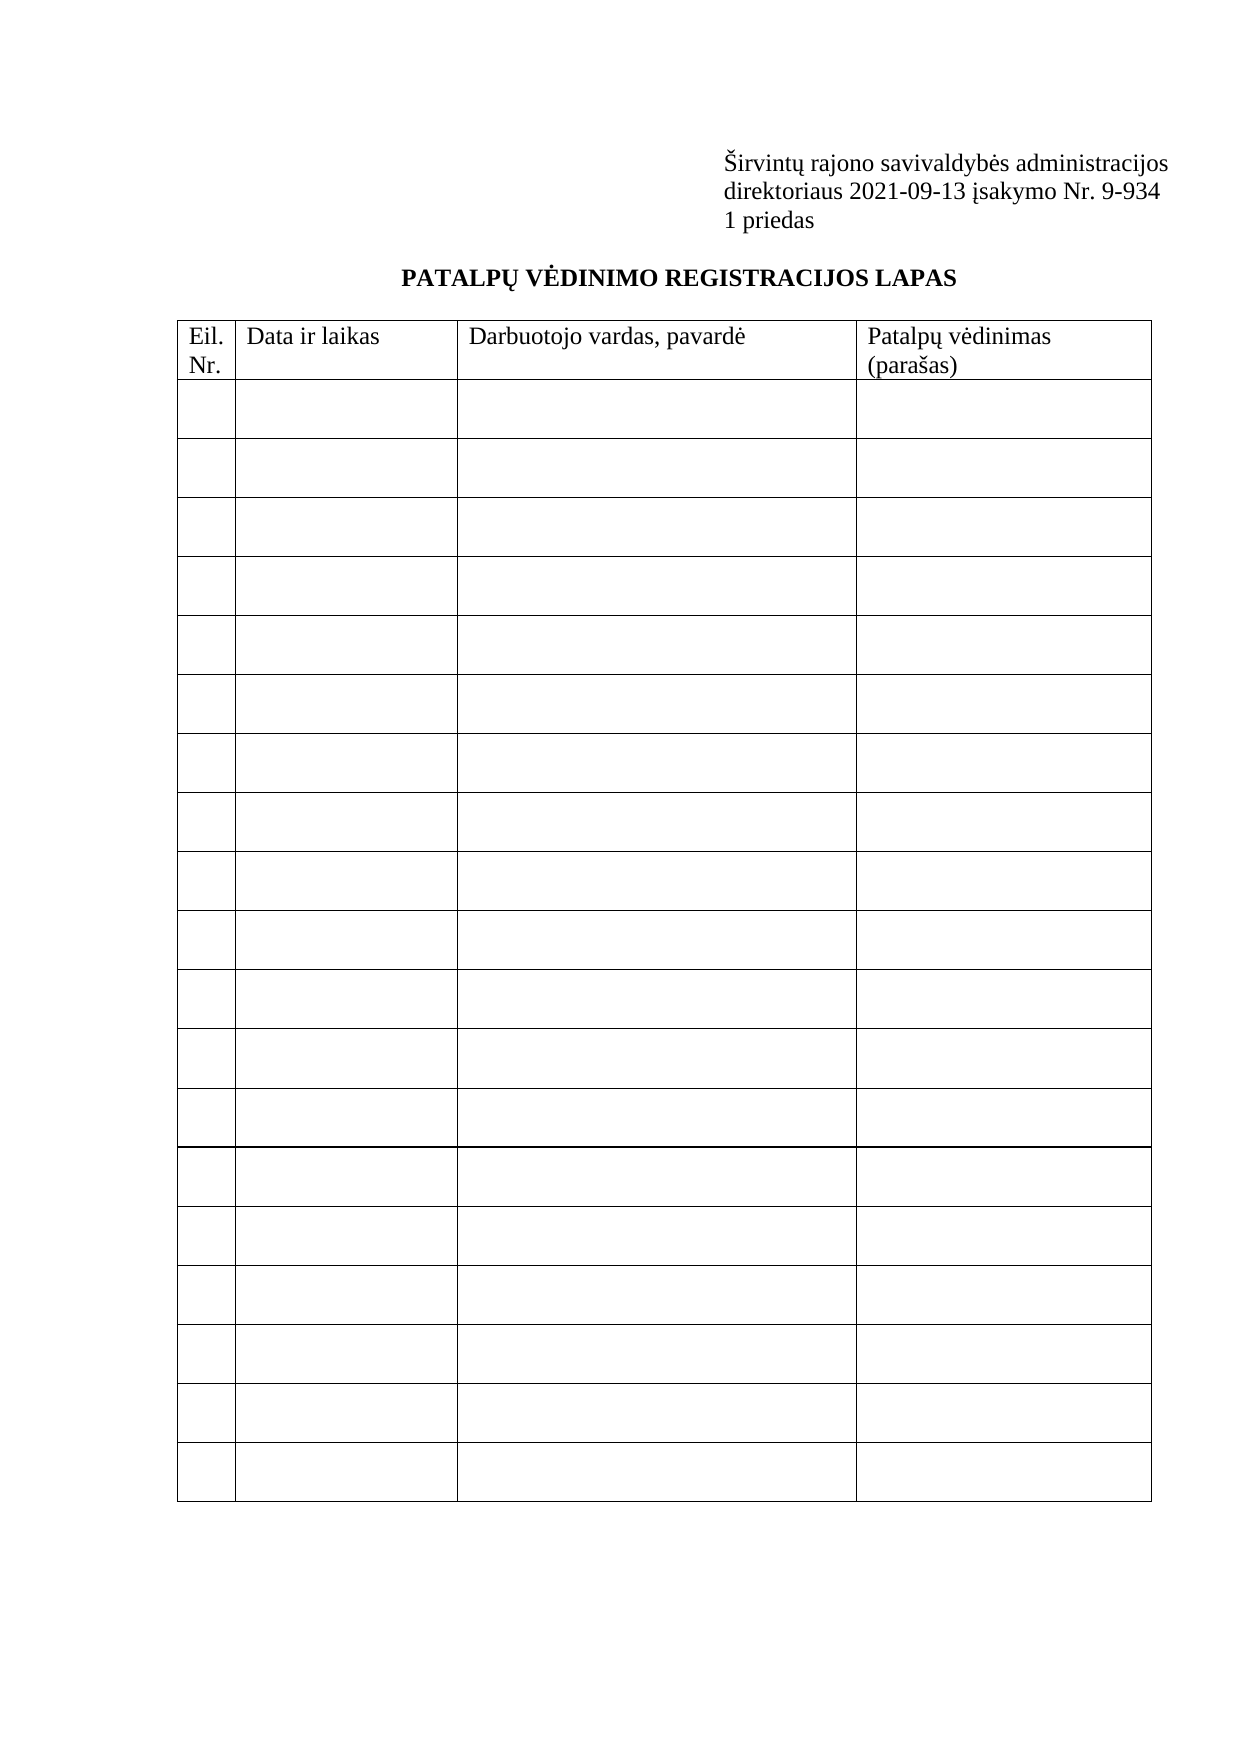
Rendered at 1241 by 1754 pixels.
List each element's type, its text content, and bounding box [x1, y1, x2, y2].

table_cell [178, 1384, 235, 1442]
table_cell [857, 970, 1151, 1028]
table_cell [236, 439, 457, 497]
text Širvintų rajono savivaldybės administracijos [177, 148, 1181, 176]
table_cell [857, 793, 1151, 851]
table_cell [178, 1207, 235, 1264]
table_cell [236, 380, 457, 438]
table_cell [236, 498, 457, 556]
table_cell [236, 1207, 457, 1264]
table_cell [178, 1266, 235, 1324]
table_cell [857, 852, 1151, 910]
text PATALPŲ VĖDINIMO REGISTRACIJOS LAPAS [177, 263, 1181, 291]
text direktoriaus 2021-09-13 įsakymo Nr. 9-934 [177, 176, 1181, 205]
table_cell [236, 557, 457, 615]
table_cell [236, 1148, 457, 1206]
table_cell [458, 1207, 856, 1264]
table_cell [236, 1443, 457, 1501]
table_cell [178, 1148, 235, 1206]
table_cell [458, 793, 856, 851]
text 1 priedas [177, 205, 1181, 234]
table_cell [458, 557, 856, 615]
table_cell [236, 1089, 457, 1146]
table_cell [857, 911, 1151, 969]
table_cell [857, 1029, 1151, 1087]
table_cell [857, 616, 1151, 674]
table_cell [857, 439, 1151, 497]
table_cell [458, 380, 856, 438]
table_cell [178, 380, 235, 438]
table_cell [178, 616, 235, 674]
table_cell [178, 734, 235, 792]
table_cell [236, 852, 457, 910]
table_cell [458, 616, 856, 674]
table_cell [857, 734, 1151, 792]
table_cell [236, 616, 457, 674]
table_cell [458, 1148, 856, 1206]
table_cell [857, 1325, 1151, 1383]
table_header Darbuotojo vardas, pavardė [458, 321, 856, 379]
table_cell [857, 1384, 1151, 1442]
table_cell [857, 1443, 1151, 1501]
table_cell [236, 1325, 457, 1383]
table_cell [857, 498, 1151, 556]
table_cell [178, 970, 235, 1028]
table_header Eil. Nr. [178, 321, 235, 379]
table_cell [236, 675, 457, 733]
table_cell [458, 1266, 856, 1324]
table_cell [178, 793, 235, 851]
table_cell [178, 852, 235, 910]
table_cell [178, 1325, 235, 1383]
table_cell [178, 557, 235, 615]
table_cell [857, 1148, 1151, 1206]
table_cell [236, 793, 457, 851]
table_cell [857, 1207, 1151, 1264]
table_cell [236, 911, 457, 969]
table_cell [458, 1443, 856, 1501]
table_cell [458, 1384, 856, 1442]
table_cell [458, 734, 856, 792]
table_cell [178, 1089, 235, 1146]
table_cell [458, 1089, 856, 1146]
table_cell [178, 1029, 235, 1087]
table_cell [178, 675, 235, 733]
table_cell [178, 498, 235, 556]
table_cell [458, 1325, 856, 1383]
table_cell [236, 1384, 457, 1442]
table_cell [857, 1089, 1151, 1146]
table_cell [178, 1443, 235, 1501]
table_cell [236, 1029, 457, 1087]
table_cell [178, 911, 235, 969]
table_cell [458, 675, 856, 733]
table_cell [236, 970, 457, 1028]
table_cell [458, 498, 856, 556]
table_cell [236, 734, 457, 792]
table_cell [857, 1266, 1151, 1324]
table_cell [857, 557, 1151, 615]
table_cell [458, 970, 856, 1028]
table_cell [236, 1266, 457, 1324]
table_header Data ir laikas [236, 321, 457, 379]
table_header Patalpų vėdinimas (parašas) [857, 321, 1151, 379]
table_cell [857, 380, 1151, 438]
table_cell [178, 439, 235, 497]
table_cell [458, 852, 856, 910]
table_cell [458, 911, 856, 969]
table_cell [857, 675, 1151, 733]
table_cell [458, 1029, 856, 1087]
table_cell [458, 439, 856, 497]
